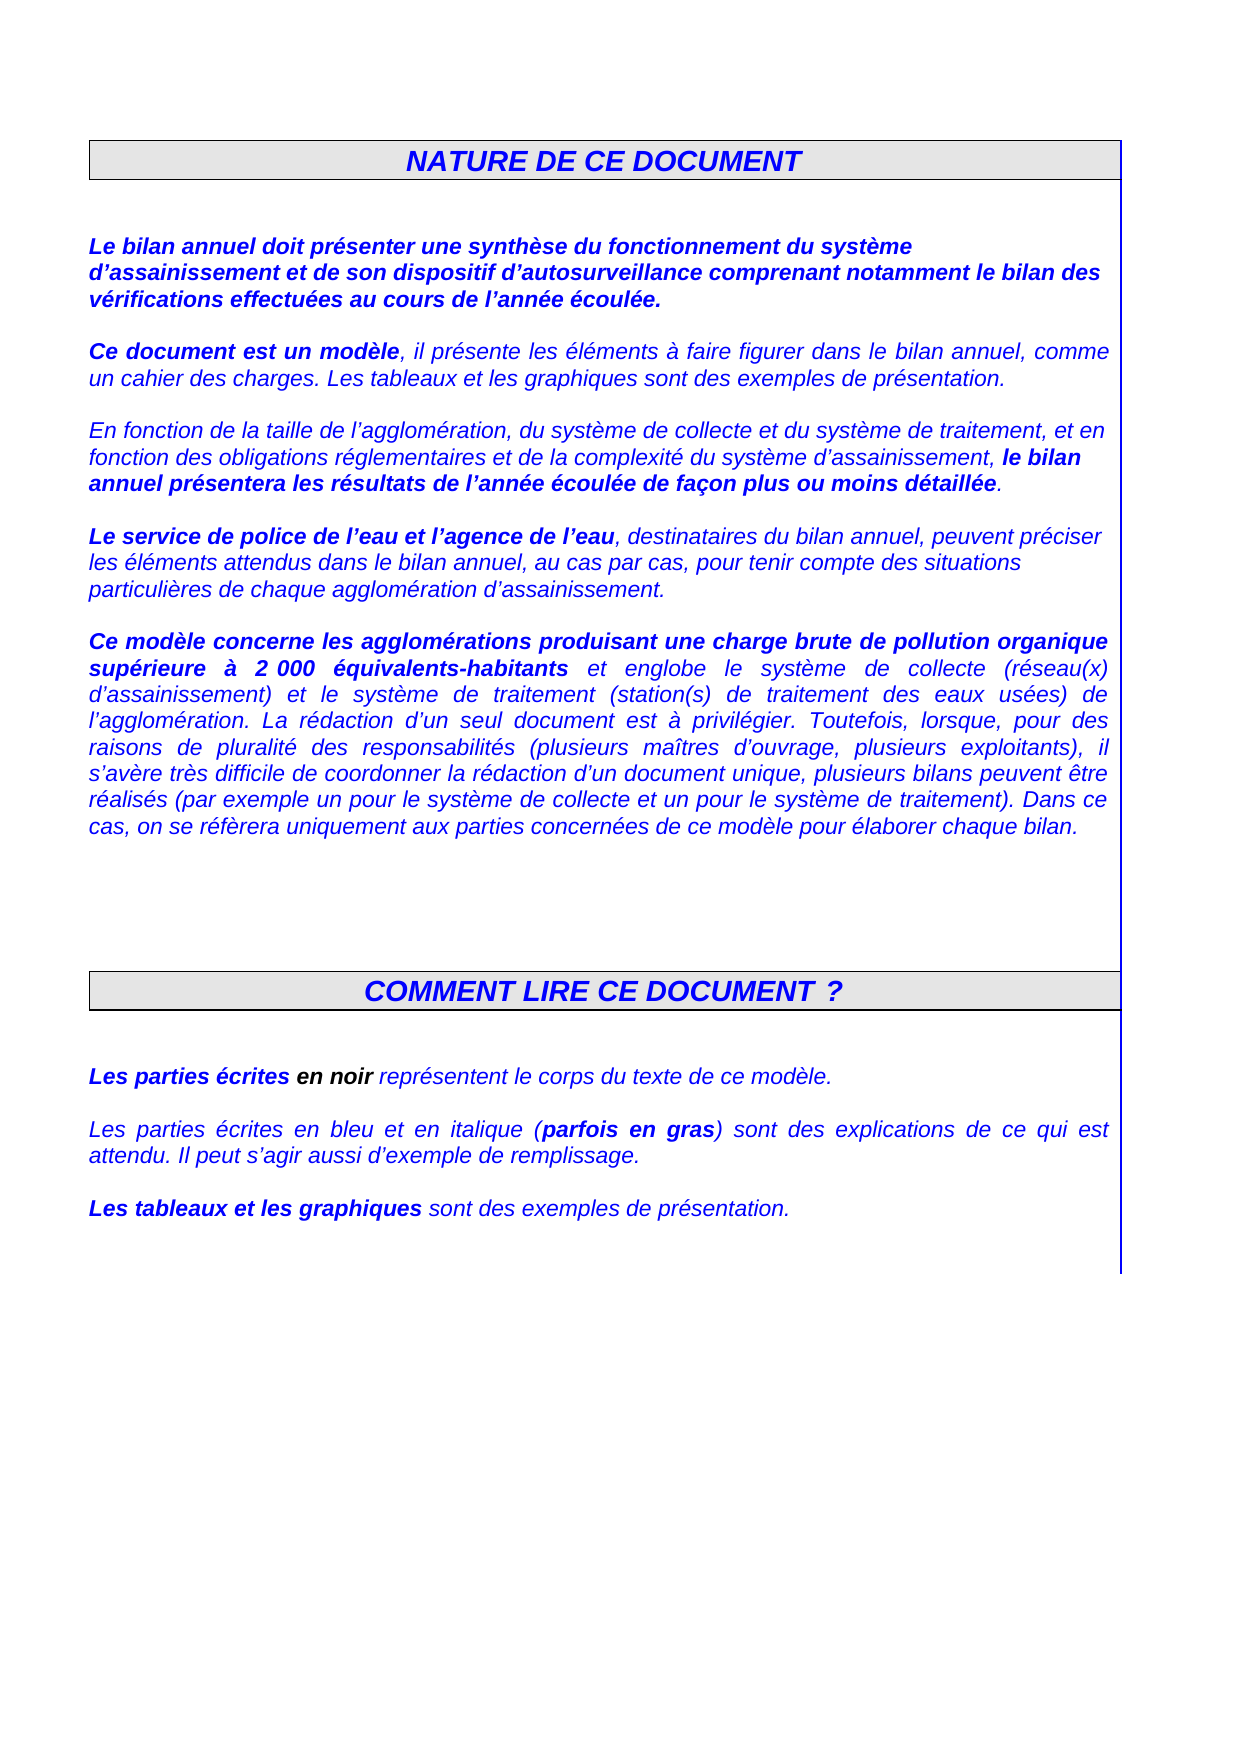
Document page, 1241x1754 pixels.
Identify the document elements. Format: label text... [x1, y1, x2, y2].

text Ce modèle concerne les agglomérations produisant une charge brute de pollution organique supérieure à 2 000 équivalents-habitants et englobe le système de collecte (réseau(x) d’assainissement) et le système de traitement (station(s) de traitement des eaux usées) de l’agglomération. La rédaction d’un seul document est à privilégier. Toutefois, lorsque, pour des raisons de pluralité des responsabilités (plusieurs maîtres d’ouvrage, plusieurs exploitants), il s’avère très difficile de coordonner la rédaction d’un document unique, plusieurs bilans peuvent être réalisés (par exemple un pour le système de collecte et un pour le système de traitement). Dans ce cas, on se réfèrera uniquement aux parties concernées de ce modèle pour élaborer chaque bilan. [89, 628, 1120, 839]
text Le bilan annuel doit présenter une synthèse du fonctionnement du système d’assainissement et de son dispositif d’autosurveillance comprenant notamment le bilan des vérifications effectuées au cours de l’année écoulée. [89, 233, 1120, 312]
text Ce document est un modèle, il présente les éléments à faire figurer dans le bilan annuel, comme un cahier des charges. Les tableaux et les graphiques sont des exemples de présentation. [89, 338, 1120, 391]
text Nature de ce document [90, 141, 1120, 179]
text Les parties écrites en bleu et en italique (parfois en gras) sont des explications de ce qui est attendu. Il peut s’agir aussi d’exemple de remplissage. [89, 1116, 1120, 1169]
text Le service de police de l’eau et l’agence de l’eau, destinataires du bilan annuel, peuvent préciser les éléments attendus dans le bilan annuel, au cas par cas, pour tenir compte des situations particulières de chaque agglomération d’assainissement. [89, 523, 1120, 602]
text Les parties écrites en noir représentent le corps du texte de ce modèle. [89, 1063, 1120, 1090]
text Comment lire ce document ? [90, 972, 1120, 1009]
text Les tableaux et les graphiques sont des exemples de présentation. [89, 1195, 1120, 1221]
text En fonction de la taille de l’agglomération, du système de collecte et du système de traitement, et en fonction des obligations réglementaires et de la complexité du système d’assainissement, le bilan annuel présentera les résultats de l’année écoulée de façon plus ou moins détaillée. [89, 417, 1120, 496]
